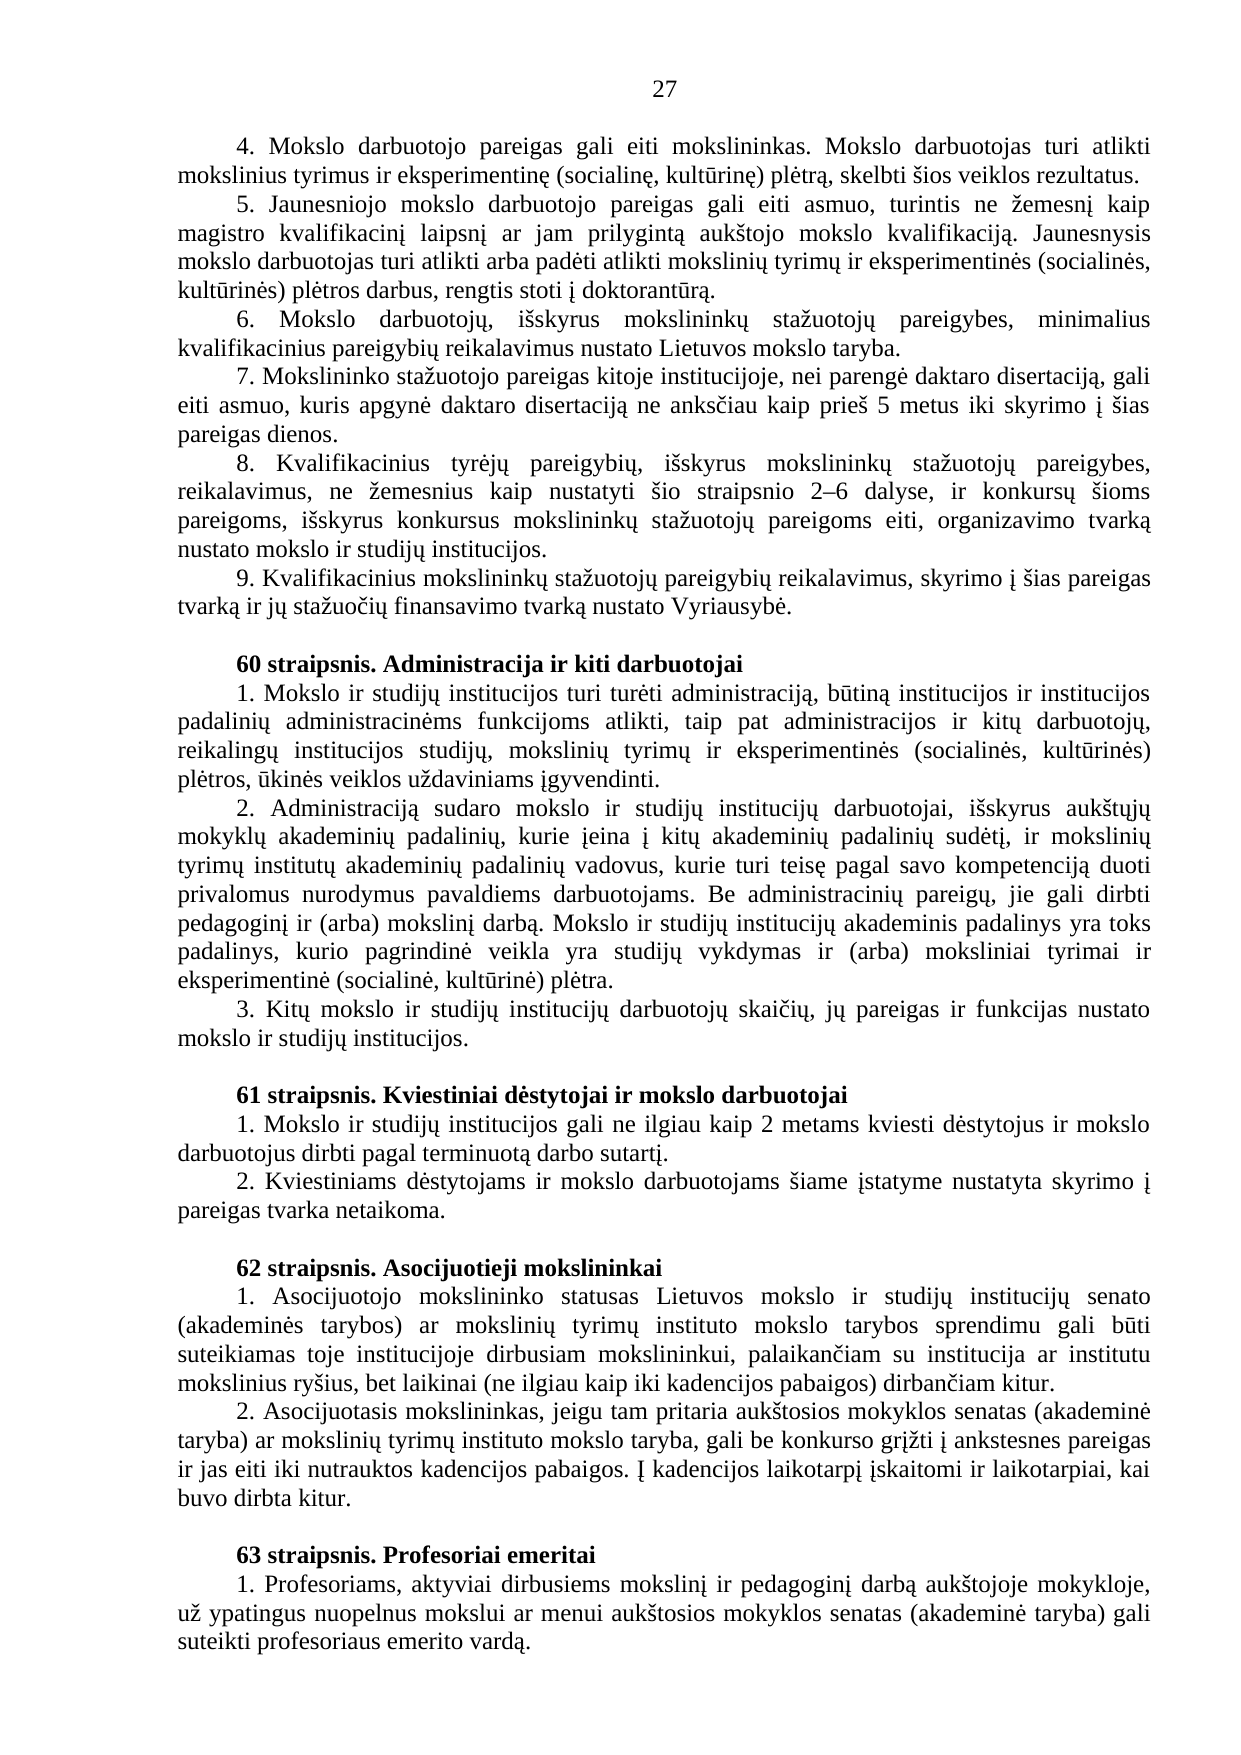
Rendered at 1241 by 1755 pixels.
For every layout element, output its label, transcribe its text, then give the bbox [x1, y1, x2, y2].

text 2. Asocijuotasis mokslininkas, jeigu tam pritaria aukštosios mokyklos senatas (akademinė taryba) ar mokslinių tyrimų instituto mokslo taryba, gali be konkurso grįžti į ankstesnes pareigas ir jas eiti iki nutrauktos kadencijos pabaigos. Į kadencijos laikotarpį įskaitomi ir laikotarpiai, kai buvo dirbta kitur. [177, 1396, 1152, 1511]
text 63 straipsnis. Profesoriai emeritai [177, 1540, 1152, 1569]
text 61 straipsnis. Kviestiniai dėstytojai ir mokslo darbuotojai [177, 1080, 1152, 1109]
text 60 straipsnis. Administracija ir kiti darbuotojai [177, 649, 1152, 678]
text 7. Mokslininko stažuotojo pareigas kitoje institucijoje, nei parengė daktaro disertaciją, gali eiti asmuo, kuris apgynė daktaro disertaciją ne anksčiau kaip prieš 5 metus iki skyrimo į šias pareigas dienos. [177, 361, 1152, 448]
text 8. Kvalifikacinius tyrėjų pareigybių, išskyrus mokslininkų stažuotojų pareigybes, reikalavimus, ne žemesnius kaip nustatyti šio straipsnio 2–6 dalyse, ir konkursų šioms pareigoms, išskyrus konkursus mokslininkų stažuotojų pareigoms eiti, organizavimo tvarką nustato mokslo ir studijų institucijos. [177, 448, 1152, 563]
text 2. Administraciją sudaro mokslo ir studijų institucijų darbuotojai, išskyrus aukštųjų mokyklų akademinių padalinių, kurie įeina į kitų akademinių padalinių sudėtį, ir mokslinių tyrimų institutų akademinių padalinių vadovus, kurie turi teisę pagal savo kompetenciją duoti privalomus nurodymus pavaldiems darbuotojams. Be administracinių pareigų, jie gali dirbti pedagoginį ir (arba) mokslinį darbą. Mokslo ir studijų institucijų akademinis padalinys yra toks padalinys, kurio pagrindinė veikla yra studijų vykdymas ir (arba) moksliniai tyrimai ir eksperimentinė (socialinė, kultūrinė) plėtra. [177, 793, 1152, 994]
text 5. Jaunesniojo mokslo darbuotojo pareigas gali eiti asmuo, turintis ne žemesnį kaip magistro kvalifikacinį laipsnį ar jam prilygintą aukštojo mokslo kvalifikaciją. Jaunesnysis mokslo darbuotojas turi atlikti arba padėti atlikti mokslinių tyrimų ir eksperimentinės (socialinės, kultūrinės) plėtros darbus, rengtis stoti į doktorantūrą. [177, 189, 1152, 304]
text 9. Kvalifikacinius mokslininkų stažuotojų pareigybių reikalavimus, skyrimo į šias pareigas tvarką ir jų stažuočių finansavimo tvarką nustato Vyriausybė. [177, 563, 1152, 620]
text 6. Mokslo darbuotojų, išskyrus mokslininkų stažuotojų pareigybes, minimalius kvalifikacinius pareigybių reikalavimus nustato Lietuvos mokslo taryba. [177, 304, 1152, 361]
text 1. Profesoriams, aktyviai dirbusiems mokslinį ir pedagoginį darbą aukštojoje mokykloje, už ypatingus nuopelnus mokslui ar menui aukštosios mokyklos senatas (akademinė taryba) gali suteikti profesoriaus emerito vardą. [177, 1569, 1152, 1655]
text 1. Mokslo ir studijų institucijos turi turėti administraciją, būtiną institucijos ir institucijos padalinių administracinėms funkcijoms atlikti, taip pat administracijos ir kitų darbuotojų, reikalingų institucijos studijų, mokslinių tyrimų ir eksperimentinės (socialinės, kultūrinės) plėtros, ūkinės veiklos uždaviniams įgyvendinti. [177, 678, 1152, 793]
text 2. Kviestiniams dėstytojams ir mokslo darbuotojams šiame įstatyme nustatyta skyrimo į pareigas tvarka netaikoma. [177, 1166, 1152, 1224]
text 4. Mokslo darbuotojo pareigas gali eiti mokslininkas. Mokslo darbuotojas turi atlikti mokslinius tyrimus ir eksperimentinę (socialinę, kultūrinę) plėtrą, skelbti šios veiklos rezultatus. [177, 131, 1152, 189]
text 1. Mokslo ir studijų institucijos gali ne ilgiau kaip 2 metams kviesti dėstytojus ir mokslo darbuotojus dirbti pagal terminuotą darbo sutartį. [177, 1109, 1152, 1166]
text 1. Asocijuotojo mokslininko statusas Lietuvos mokslo ir studijų institucijų senato (akademinės tarybos) ar mokslinių tyrimų instituto mokslo tarybos sprendimu gali būti suteikiamas toje institucijoje dirbusiam mokslininkui, palaikančiam su institucija ar institutu mokslinius ryšius, bet laikinai (ne ilgiau kaip iki kadencijos pabaigos) dirbančiam kitur. [177, 1281, 1152, 1396]
text 3. Kitų mokslo ir studijų institucijų darbuotojų skaičių, jų pareigas ir funkcijas nustato mokslo ir studijų institucijos. [177, 994, 1152, 1051]
text 62 straipsnis. Asocijuotieji mokslininkai [177, 1253, 1152, 1281]
